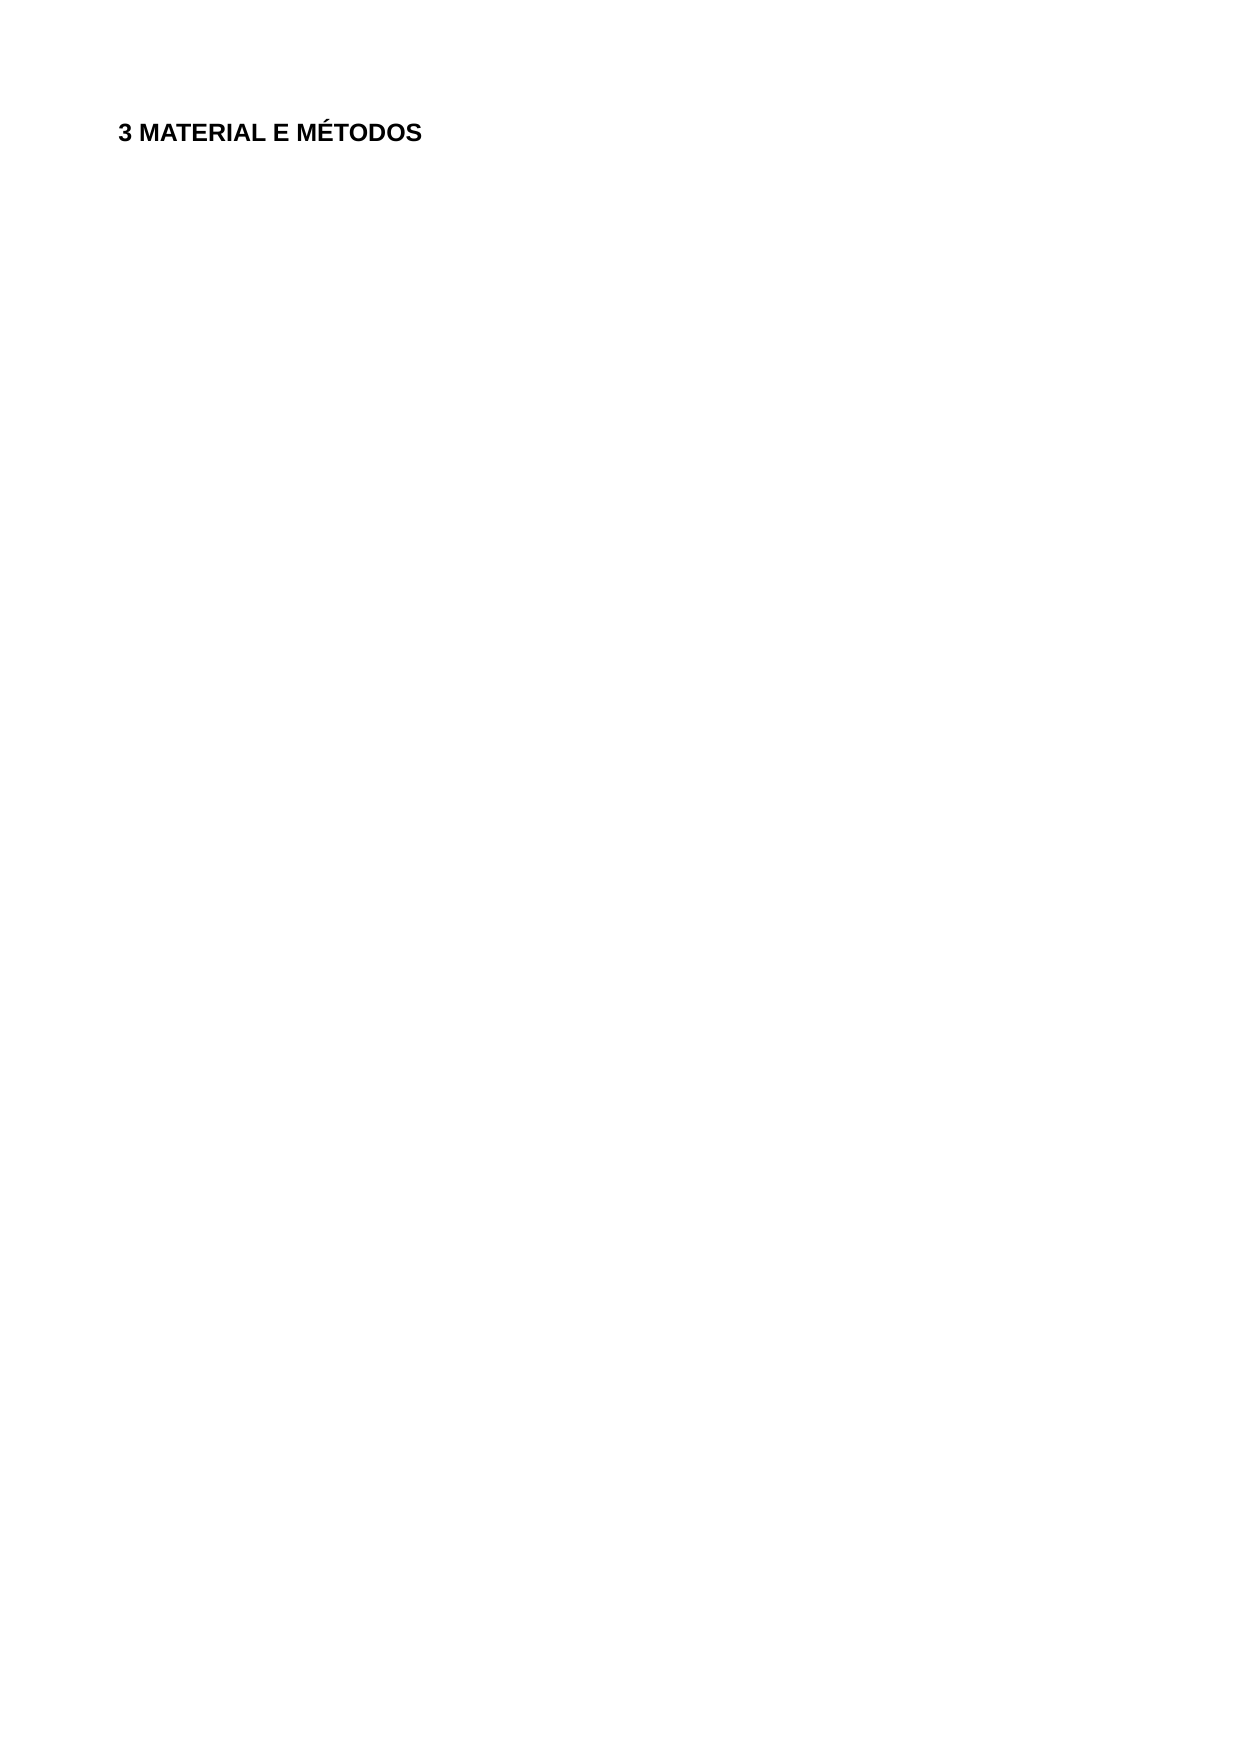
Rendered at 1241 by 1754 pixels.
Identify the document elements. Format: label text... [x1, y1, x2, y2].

subtitle 3 MATERIAL E MÉTODOS [118, 118, 1122, 147]
